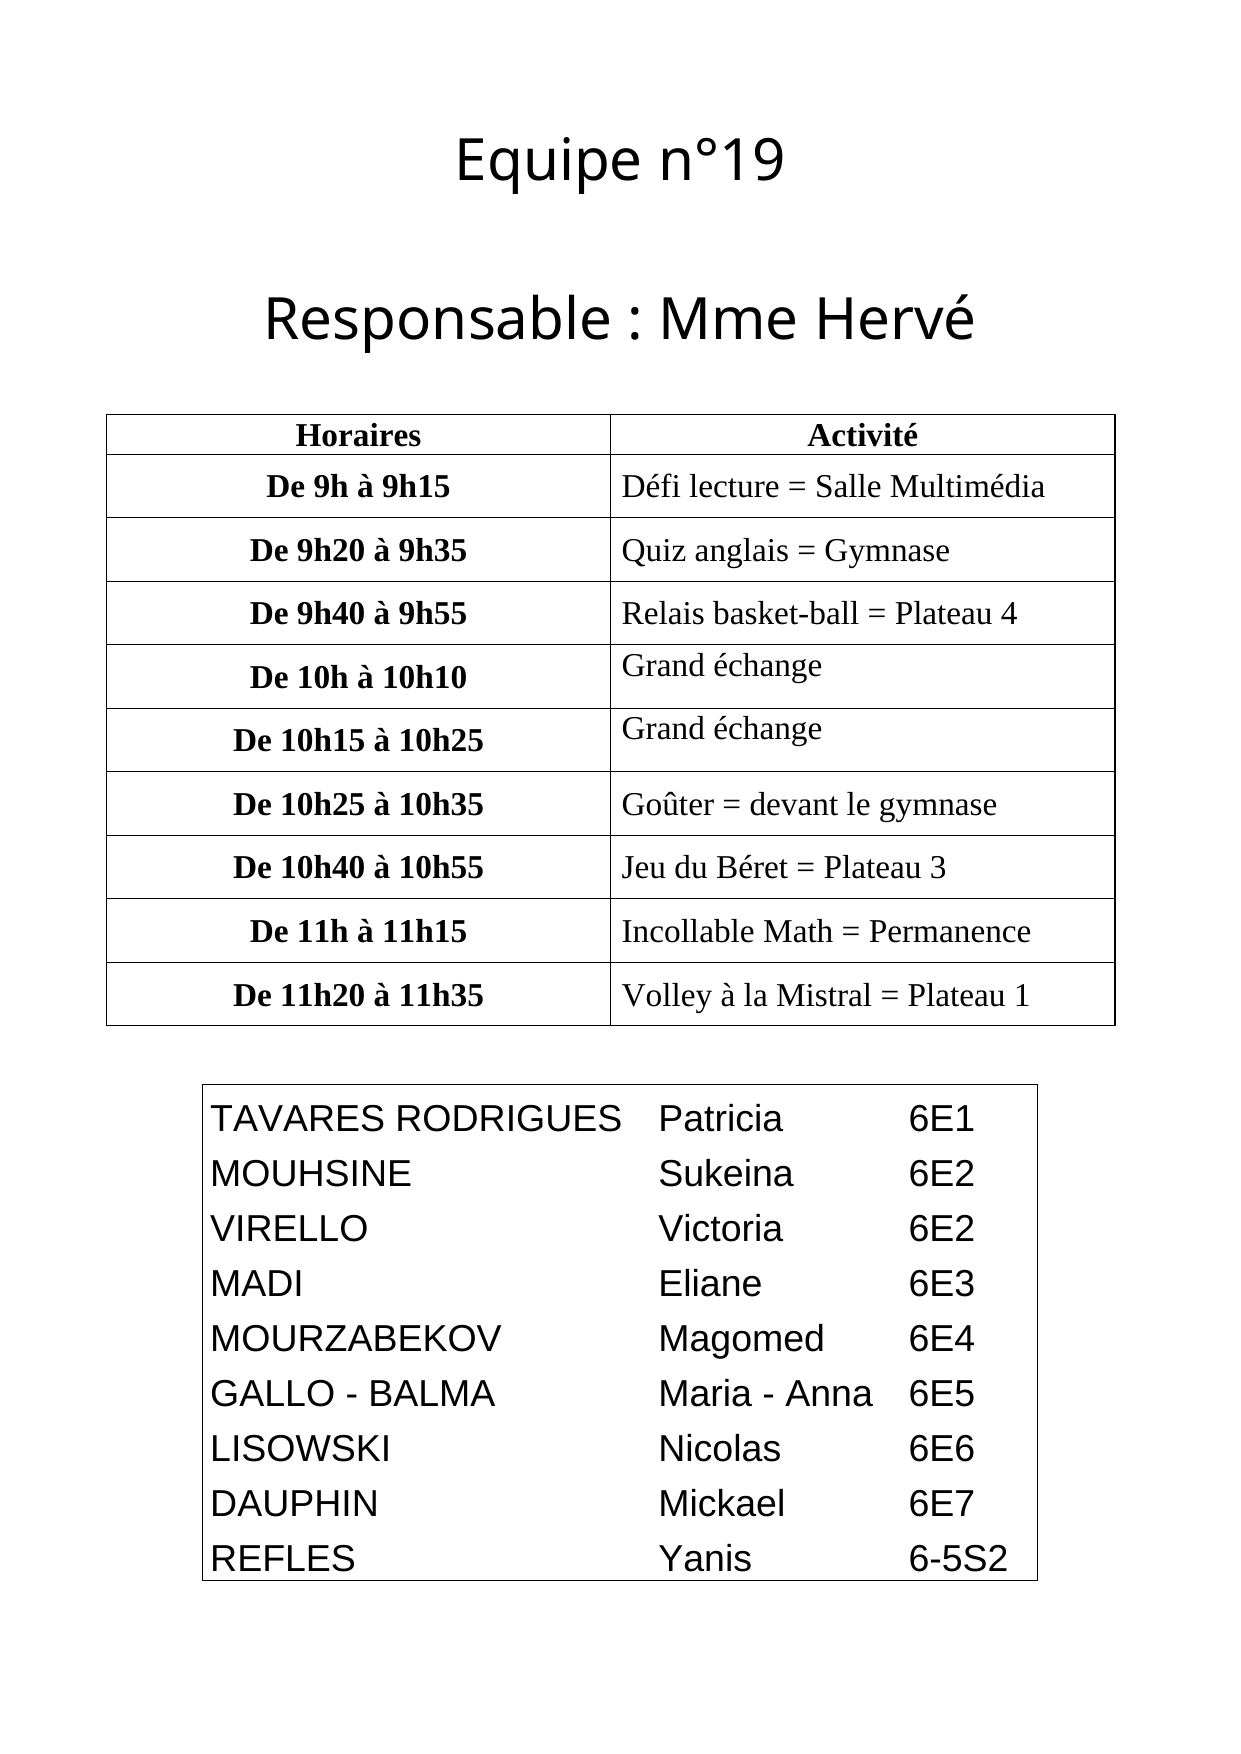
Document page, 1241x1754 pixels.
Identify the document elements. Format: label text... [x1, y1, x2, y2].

table_cell Nicolas [651, 1415, 901, 1469]
text Equipe n°19 [118, 118, 1122, 198]
table_cell GALLO - BALMA [203, 1359, 651, 1414]
table_cell 6E3 [901, 1249, 1037, 1304]
table_cell Maria - Anna [651, 1359, 901, 1414]
table_cell De 9h à 9h15 [107, 455, 610, 517]
table_cell Magomed [651, 1304, 901, 1359]
table_cell De 9h20 à 9h35 [107, 518, 610, 581]
table_cell MOUHSINE [203, 1139, 651, 1194]
table_cell De 9h40 à 9h55 [107, 582, 610, 644]
table_cell Victoria [651, 1194, 901, 1249]
table_cell 6E7 [901, 1470, 1037, 1525]
table_cell Relais basket-ball = Plateau 4 [611, 582, 1114, 644]
table_cell 6E4 [901, 1304, 1037, 1359]
table_cell De 10h40 à 10h55 [107, 836, 610, 898]
table_header Activité [611, 415, 1114, 453]
table_cell Quiz anglais = Gymnase [611, 518, 1114, 581]
table_cell Sukeina [651, 1139, 901, 1194]
table_header TAVARES RODRIGUES [203, 1085, 651, 1139]
table_cell MADI [203, 1249, 651, 1304]
table_cell Volley à la Mistral = Plateau 1 [611, 963, 1114, 1025]
table_cell 6E2 [901, 1139, 1037, 1194]
table_cell Défi lecture = Salle Multimédia [611, 455, 1114, 517]
table_cell 6E6 [901, 1415, 1037, 1469]
table_cell 6E5 [901, 1359, 1037, 1414]
table_cell Incollable Math = Permanence [611, 899, 1114, 962]
table_cell Eliane [651, 1249, 901, 1304]
table_cell REFLES [203, 1525, 651, 1580]
table_cell Mickael [651, 1470, 901, 1525]
table_cell Yanis [651, 1525, 901, 1580]
table_header 6E1 [901, 1085, 1037, 1139]
table_cell De 11h à 11h15 [107, 899, 610, 962]
table_cell De 10h à 10h10 [107, 645, 610, 708]
table_header Horaires [107, 415, 610, 453]
table_cell Grand échange [611, 645, 1114, 708]
table_cell Jeu du Béret = Plateau 3 [611, 836, 1114, 898]
table_cell LISOWSKI [203, 1415, 651, 1469]
table_cell Grand échange [611, 709, 1114, 771]
table_cell De 10h25 à 10h35 [107, 772, 610, 835]
table_cell DAUPHIN [203, 1470, 651, 1525]
table_cell MOURZABEKOV [203, 1304, 651, 1359]
table_header Patricia [651, 1085, 901, 1139]
table_cell Goûter = devant le gymnase [611, 772, 1114, 835]
table_cell De 10h15 à 10h25 [107, 709, 610, 771]
table_cell 6E2 [901, 1194, 1037, 1249]
table_cell De 11h20 à 11h35 [107, 963, 610, 1025]
text Responsable : Mme Hervé [118, 277, 1122, 357]
table_cell 6-5S2 [901, 1525, 1037, 1580]
table_cell VIRELLO [203, 1194, 651, 1249]
